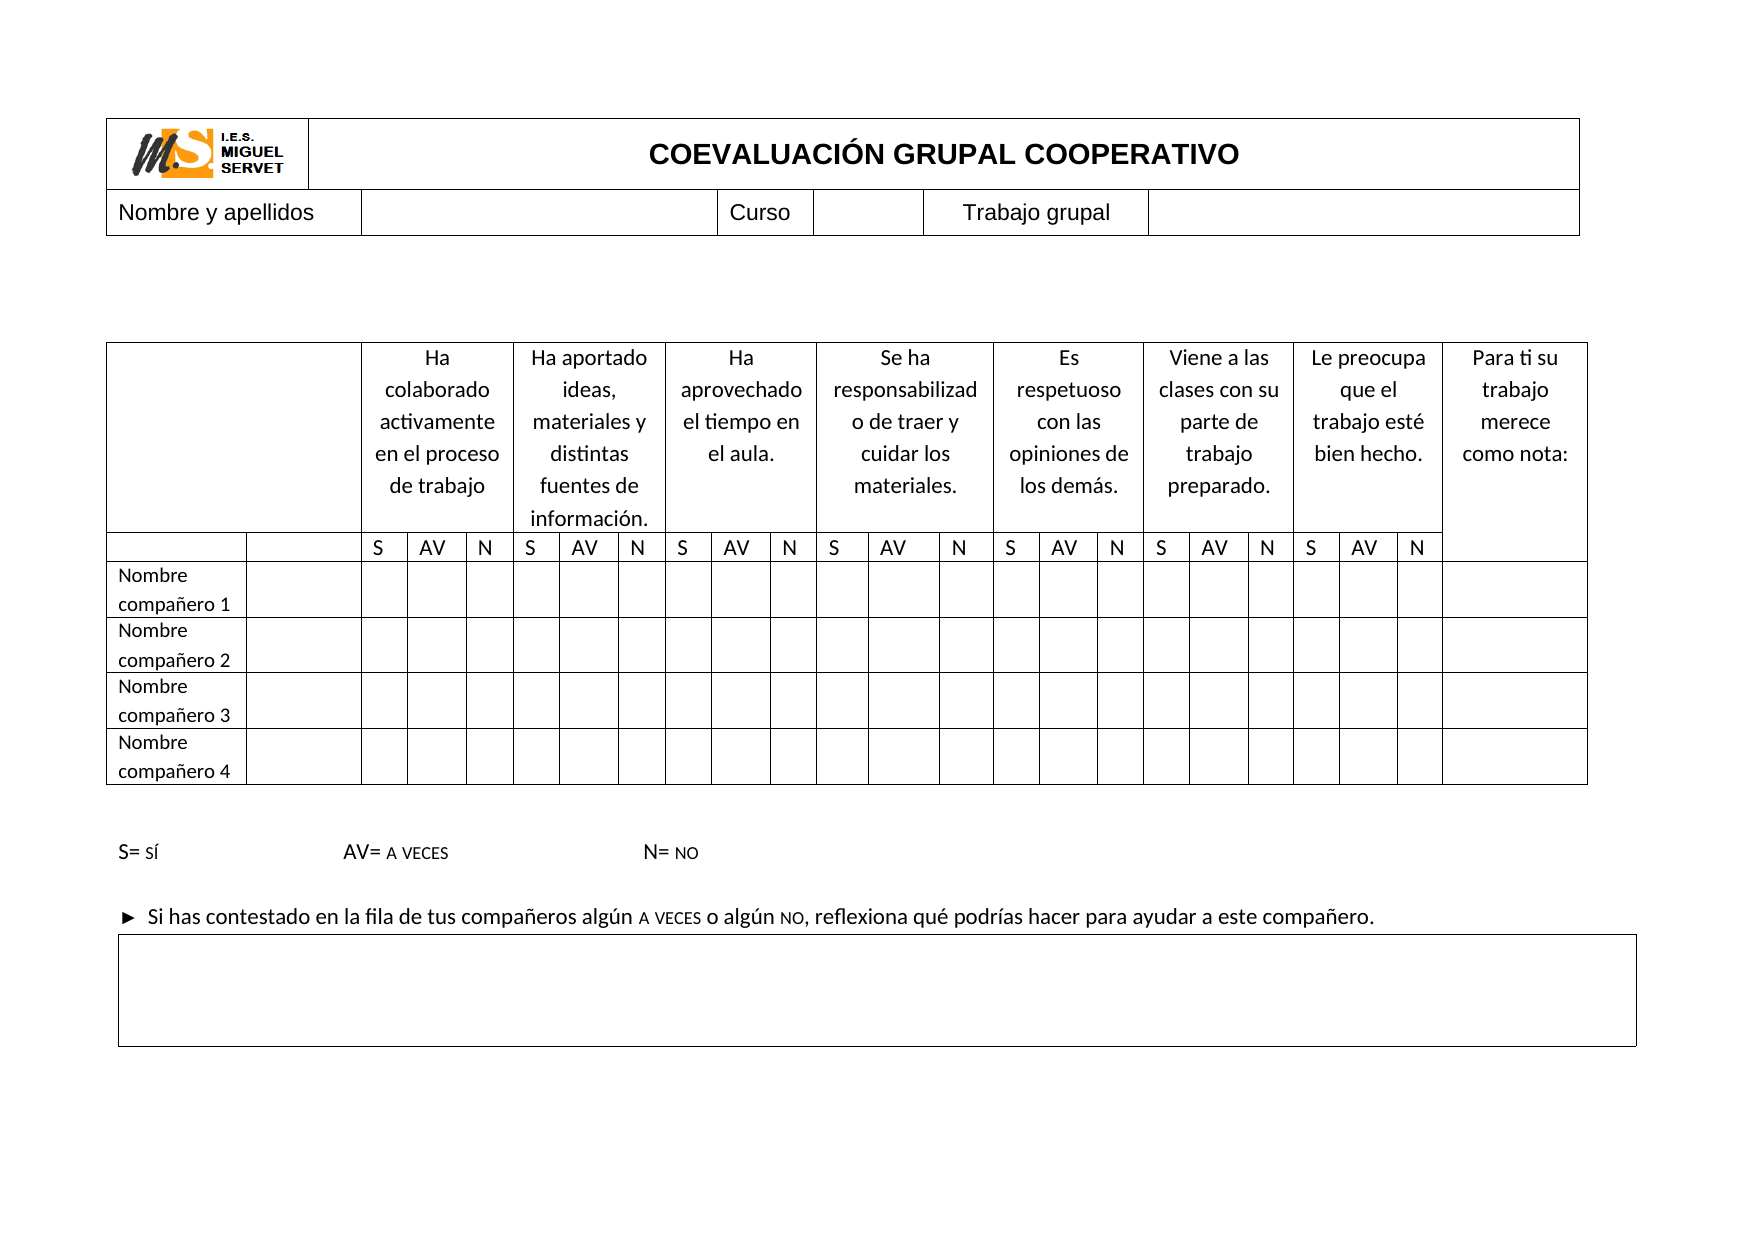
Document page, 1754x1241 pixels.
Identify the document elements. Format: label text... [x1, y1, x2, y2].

table_cell [362, 729, 407, 783]
table_header COEVALUACIÓN GRUPAL COOPERATIVO [309, 119, 1579, 189]
table_cell [1190, 729, 1248, 783]
table_cell [869, 673, 939, 728]
table_cell [514, 618, 559, 672]
table_cell [666, 562, 711, 617]
table_cell [408, 618, 466, 672]
table_cell [771, 729, 816, 783]
table_cell [712, 562, 770, 617]
table_cell [362, 562, 407, 617]
table_cell [869, 729, 939, 783]
table_cell Nombre compañero 2 [107, 618, 246, 672]
table_cell [817, 562, 868, 617]
table_cell [1190, 562, 1248, 617]
table_header Para ti su trabajo merece como nota: [1443, 343, 1587, 561]
table_cell [712, 618, 770, 672]
table_cell AV [869, 533, 939, 561]
table_cell [1340, 618, 1397, 672]
table_cell Nombre compañero 1 [107, 562, 246, 617]
table_cell [408, 673, 466, 728]
table_cell S [514, 533, 559, 561]
table_cell [1443, 673, 1587, 728]
table_cell [1040, 729, 1097, 783]
table_cell [467, 562, 513, 617]
table_cell [1144, 618, 1189, 672]
table_cell [1249, 562, 1293, 617]
table_cell [467, 618, 513, 672]
table_cell [560, 729, 618, 783]
table_cell [560, 673, 618, 728]
table_cell [362, 618, 407, 672]
table_cell N [619, 533, 665, 561]
table_cell [1040, 618, 1097, 672]
table_cell [712, 729, 770, 783]
table_cell [666, 673, 711, 728]
table_cell [247, 729, 361, 783]
table_header [107, 343, 361, 532]
table_cell [1190, 618, 1248, 672]
table_cell [940, 673, 993, 728]
table_cell [1398, 673, 1442, 728]
table_cell [1398, 618, 1442, 672]
table_cell [247, 673, 361, 728]
table_cell [1098, 729, 1143, 783]
list Si has contestado en la fila de tus compañeros algún a veces o algún no, reflexiona qué podrías hacer para ayudar a este compañero. [118, 902, 1636, 930]
table_cell [1294, 729, 1339, 783]
table_cell [994, 562, 1039, 617]
table_cell [817, 673, 868, 728]
table_cell [560, 618, 618, 672]
table_cell N [1249, 533, 1293, 561]
table_cell [1190, 673, 1248, 728]
table_cell [408, 729, 466, 783]
table_cell S [1144, 533, 1189, 561]
table_cell [362, 190, 717, 235]
table_cell [107, 533, 246, 561]
table_cell Trabajo grupal [924, 190, 1148, 235]
table_cell AV [1340, 533, 1397, 561]
table_cell N [1098, 533, 1143, 561]
table_cell [1249, 673, 1293, 728]
table_cell [467, 673, 513, 728]
table_header Ha aportado ideas, materiales y distintas fuentes de información. [514, 343, 665, 532]
table_cell [1294, 618, 1339, 672]
table_cell [1149, 190, 1579, 235]
table_cell N [467, 533, 513, 561]
table_cell [362, 673, 407, 728]
table_cell Nombre y apellidos [107, 190, 361, 235]
table_cell [994, 673, 1039, 728]
table_cell [1144, 729, 1189, 783]
table_cell [1398, 729, 1442, 783]
picture [129, 124, 288, 184]
table_header Ha colaborado activamente en el proceso de trabajo [362, 343, 513, 532]
table_cell [619, 729, 665, 783]
table_cell [1294, 562, 1339, 617]
table_cell [1098, 618, 1143, 672]
table_cell [666, 618, 711, 672]
table_cell [467, 729, 513, 783]
table_cell [619, 673, 665, 728]
table_cell [940, 618, 993, 672]
table_cell [1443, 562, 1587, 617]
table_cell S [994, 533, 1039, 561]
table_cell [817, 729, 868, 783]
table_cell [1340, 729, 1397, 783]
table_cell [619, 618, 665, 672]
table_cell S [362, 533, 407, 561]
table_cell [940, 729, 993, 783]
table_cell [771, 673, 816, 728]
table_header [107, 119, 308, 189]
table_cell [1249, 618, 1293, 672]
table_cell [1144, 673, 1189, 728]
table_cell S [817, 533, 868, 561]
table_cell [1443, 729, 1587, 783]
table_cell [560, 562, 618, 617]
table_cell Nombre compañero 3 [107, 673, 246, 728]
table_cell [1040, 673, 1097, 728]
table_cell N [1398, 533, 1442, 561]
text S= sí AV= a veces N= no [118, 837, 1636, 866]
table_cell [247, 562, 361, 617]
table_cell [869, 562, 939, 617]
table_cell AV [408, 533, 466, 561]
table_cell AV [1190, 533, 1248, 561]
table_cell [1144, 562, 1189, 617]
table_cell [994, 618, 1039, 672]
table_cell [869, 618, 939, 672]
table_cell N [940, 533, 993, 561]
table_cell [619, 562, 665, 617]
table_cell S [666, 533, 711, 561]
table_header Viene a las clases con su parte de trabajo preparado. [1144, 343, 1293, 532]
table_cell [994, 729, 1039, 783]
table_header [119, 935, 1636, 1046]
table_cell [247, 533, 361, 561]
table_cell [514, 562, 559, 617]
table_cell [771, 618, 816, 672]
table_cell [514, 673, 559, 728]
table_cell [1340, 673, 1397, 728]
table_cell [814, 190, 923, 235]
table_header Es respetuoso con las opiniones de los demás. [994, 343, 1143, 532]
table_header Le preocupa que el trabajo esté bien hecho. [1294, 343, 1442, 532]
table_cell [666, 729, 711, 783]
table_cell [1398, 562, 1442, 617]
table_cell [1098, 562, 1143, 617]
table_cell AV [560, 533, 618, 561]
table_cell [817, 618, 868, 672]
table_cell [771, 562, 816, 617]
table_header Se ha responsabilizado de traer y cuidar los materiales. [817, 343, 993, 532]
table_header Ha aprovechado el tiempo en el aula. [666, 343, 816, 532]
table_cell [408, 562, 466, 617]
table_cell Nombre compañero 4 [107, 729, 246, 783]
table_cell [940, 562, 993, 617]
table_cell [1098, 673, 1143, 728]
table_cell [1249, 729, 1293, 783]
table_cell S [1294, 533, 1339, 561]
table_cell N [771, 533, 816, 561]
table_cell [1040, 562, 1097, 617]
table_cell [514, 729, 559, 783]
table_cell AV [712, 533, 770, 561]
table_cell [1294, 673, 1339, 728]
table_cell [712, 673, 770, 728]
table_cell AV [1040, 533, 1097, 561]
table_cell [1443, 618, 1587, 672]
table_cell Curso [718, 190, 813, 235]
table_cell [1340, 562, 1397, 617]
table_cell [247, 618, 361, 672]
